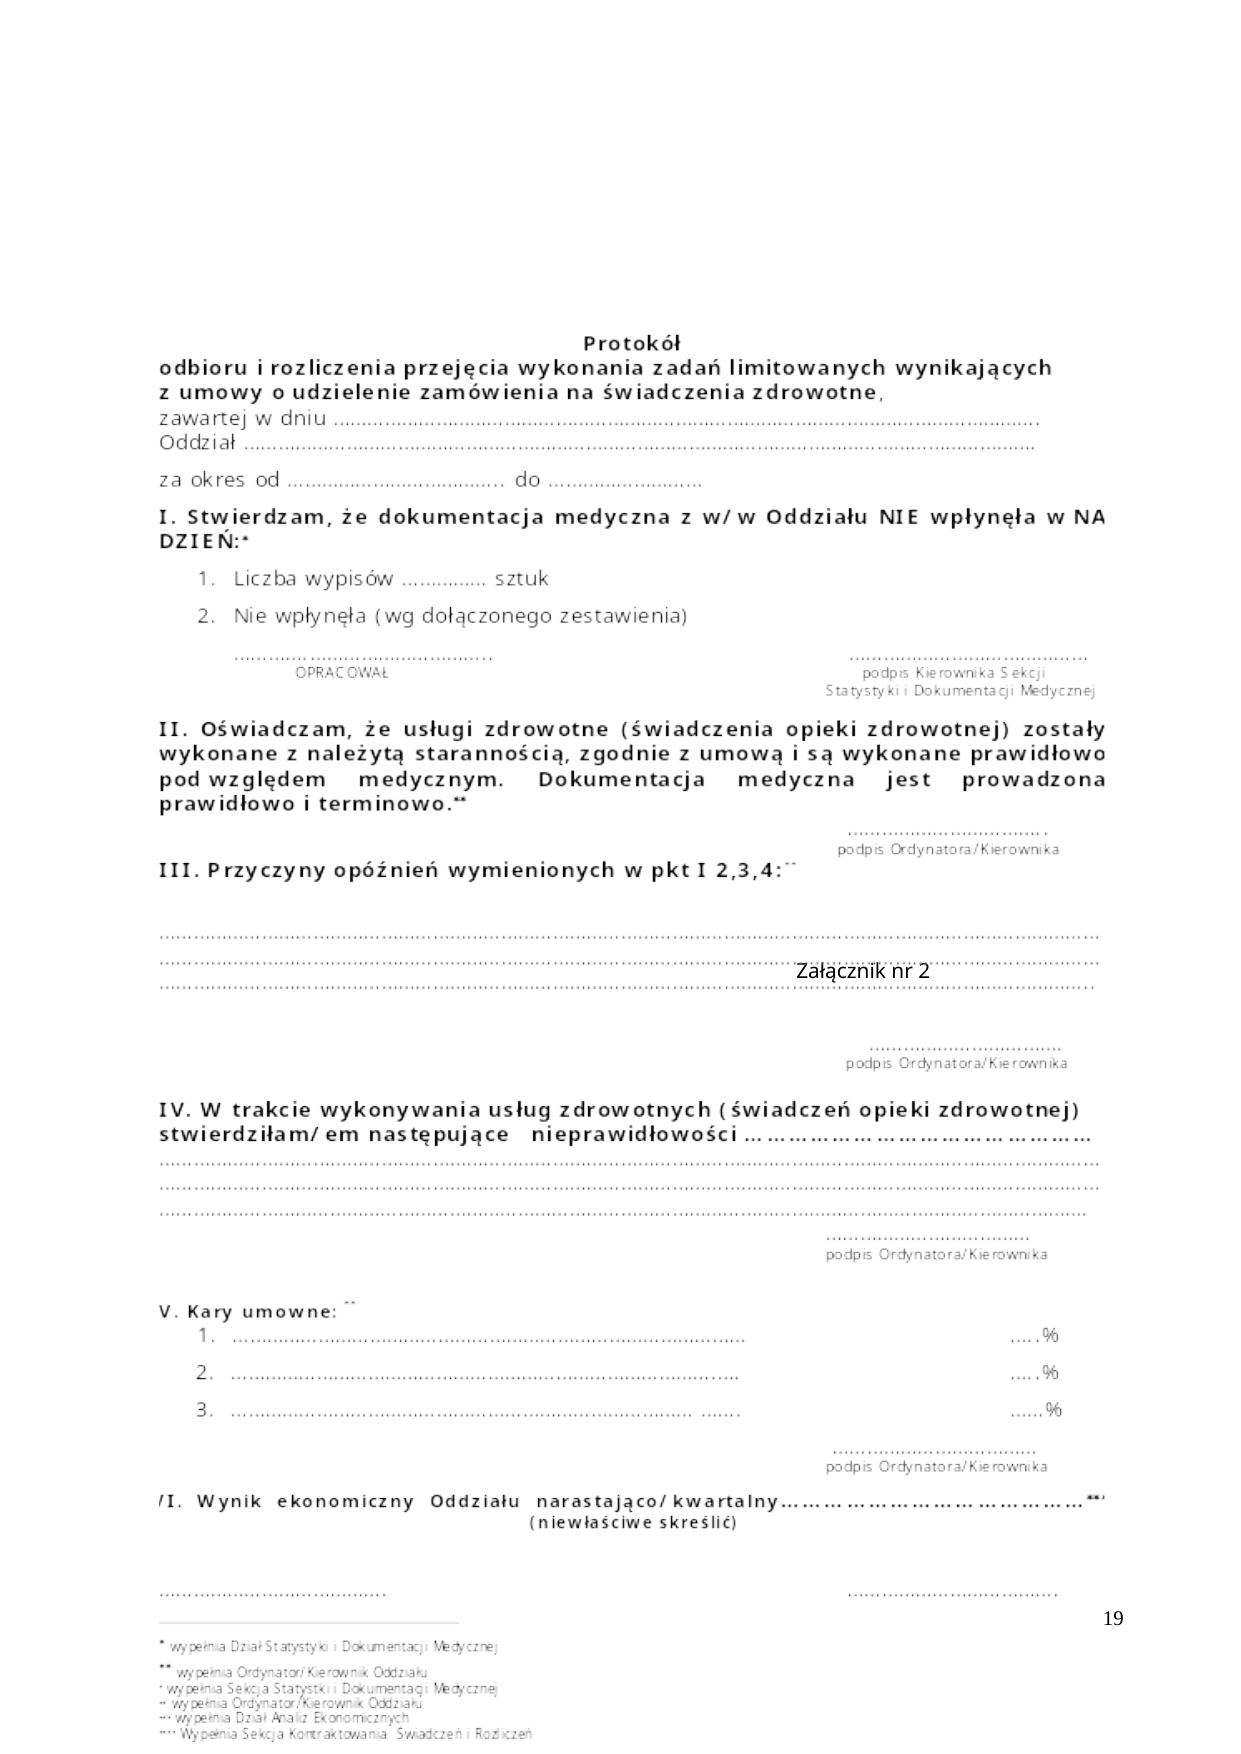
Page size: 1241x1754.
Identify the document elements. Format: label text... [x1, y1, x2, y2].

text Załącznik nr 2 [141, 957, 1123, 985]
